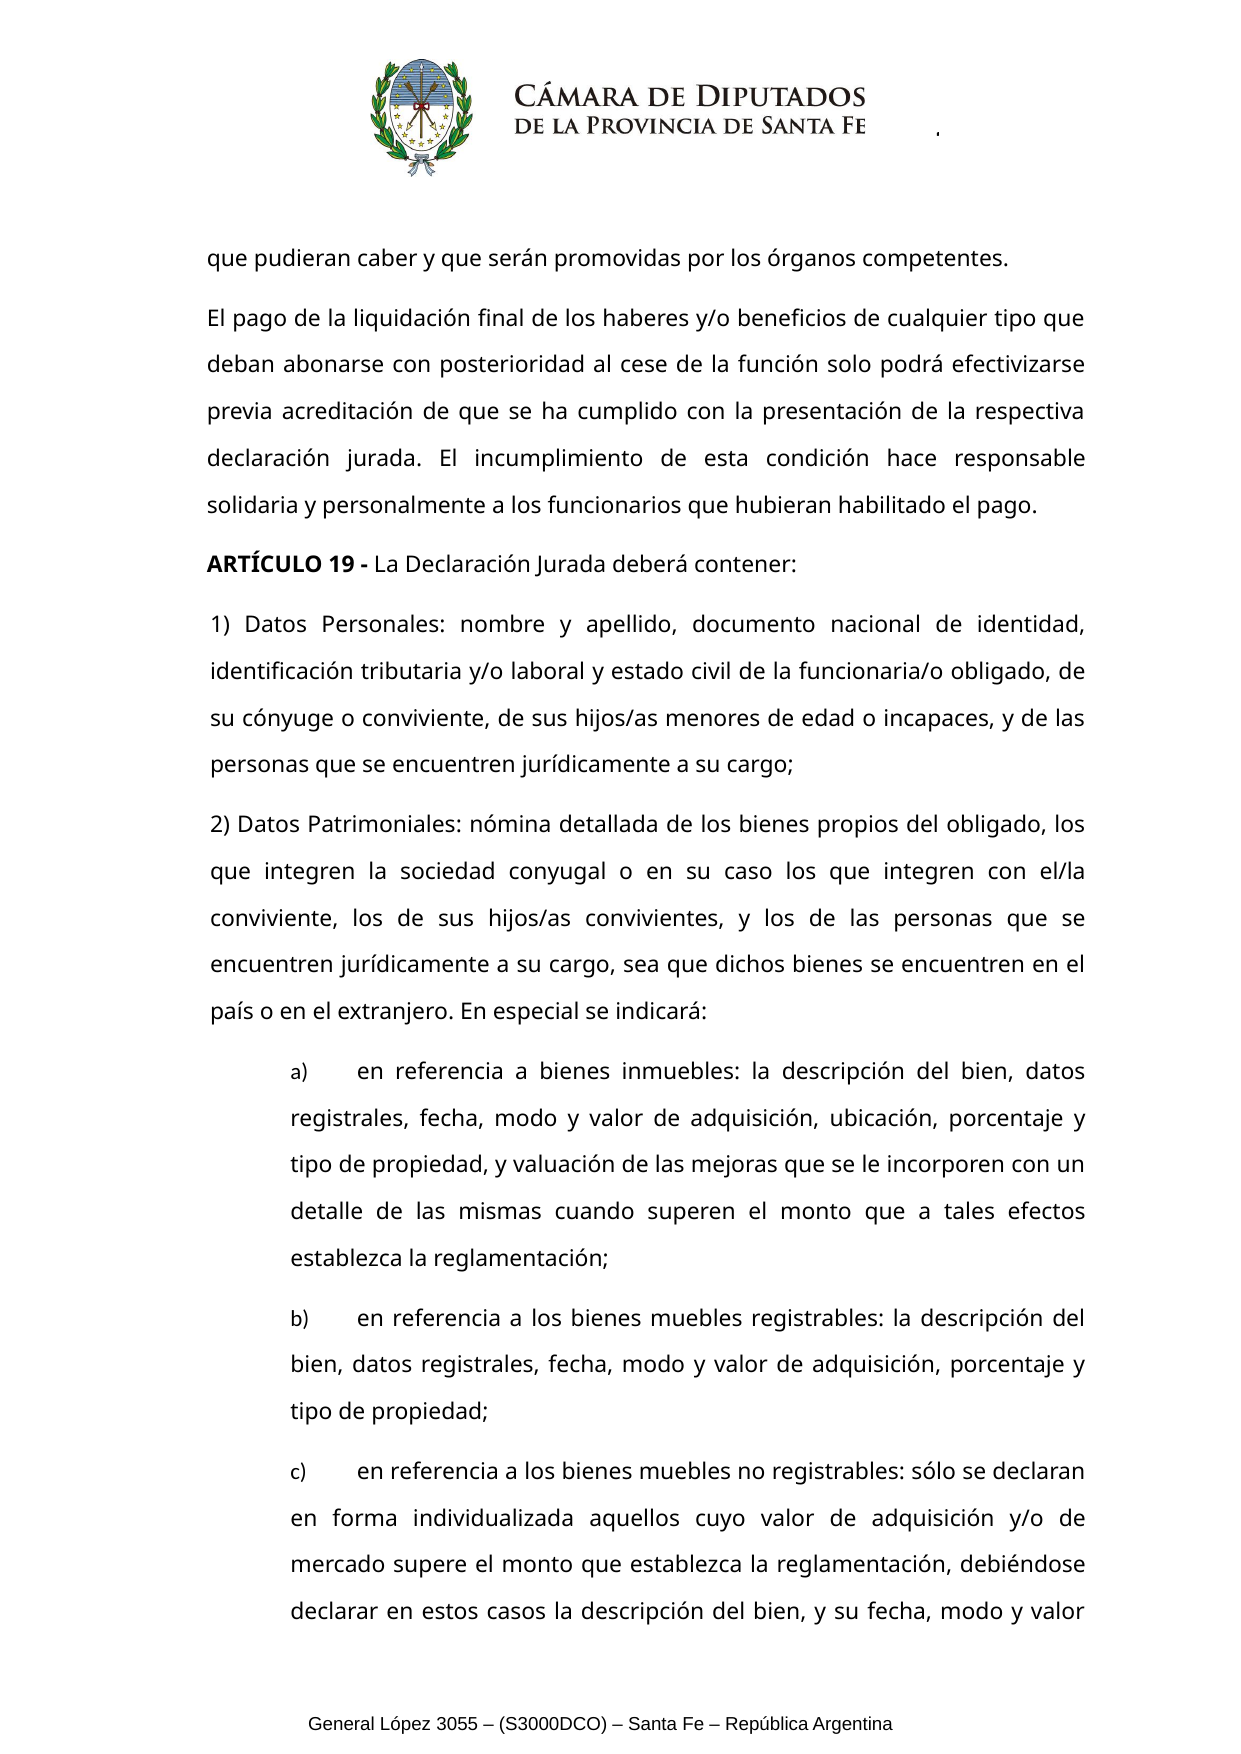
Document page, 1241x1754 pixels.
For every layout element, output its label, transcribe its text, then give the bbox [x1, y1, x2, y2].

picture [370, 59, 866, 181]
list en referencia a los bienes muebles registrables: la descripción del bien, datos registrales, fecha, modo y valor de adquisición, porcentaje y tipo de propiedad; [290, 1302, 1086, 1427]
text El pago de la liquidación final de los haberes y/o beneficios de cualquier tipo que deban abonarse con posterioridad al cese de la función solo podrá efectivizarse previa acreditación de que se ha cumplido con la presentación de la respectiva declaración jurada. El incumplimiento de esta condición hace responsable solidaria y personalmente a los funcionarios que hubieran habilitado el pago. [207, 302, 1086, 520]
text que pudieran caber y que serán promovidas por los órganos competentes. [207, 242, 1086, 273]
list en referencia a los bienes muebles no registrables: sólo se declaran en forma individualizada aquellos cuyo valor de adquisición y/o de mercado supere el monto que establezca la reglamentación, debiéndose declarar en estos casos la descripción del bien, y su fecha, modo y valor [290, 1455, 1086, 1627]
text ARTÍCULO 19 - La Declaración Jurada deberá contener: [207, 548, 1086, 580]
list 2) Datos Patrimoniales: nómina detallada de los bienes propios del obligado, los que integren la sociedad conyugal o en su caso los que integren con el/la conviviente, los de sus hijos/as convivientes, y los de las personas que se encuentren jurídicamente a su cargo, sea que dichos bienes se encuentren en el país o en el extranjero. En especial se indicará: [210, 808, 1086, 1027]
list 1) Datos Personales: nombre y apellido, documento nacional de identidad, identificación tributaria y/o laboral y estado civil de la funcionaria/o obligado, de su cónyuge o conviviente, de sus hijos/as menores de edad o incapaces, y de las personas que se encuentren jurídicamente a su cargo; [210, 608, 1086, 780]
list en referencia a bienes inmuebles: la descripción del bien, datos registrales, fecha, modo y valor de adquisición, ubicación, porcentaje y tipo de propiedad, y valuación de las mejoras que se le incorporen con un detalle de las mismas cuando superen el monto que a tales efectos establezca la reglamentación; [290, 1055, 1086, 1273]
